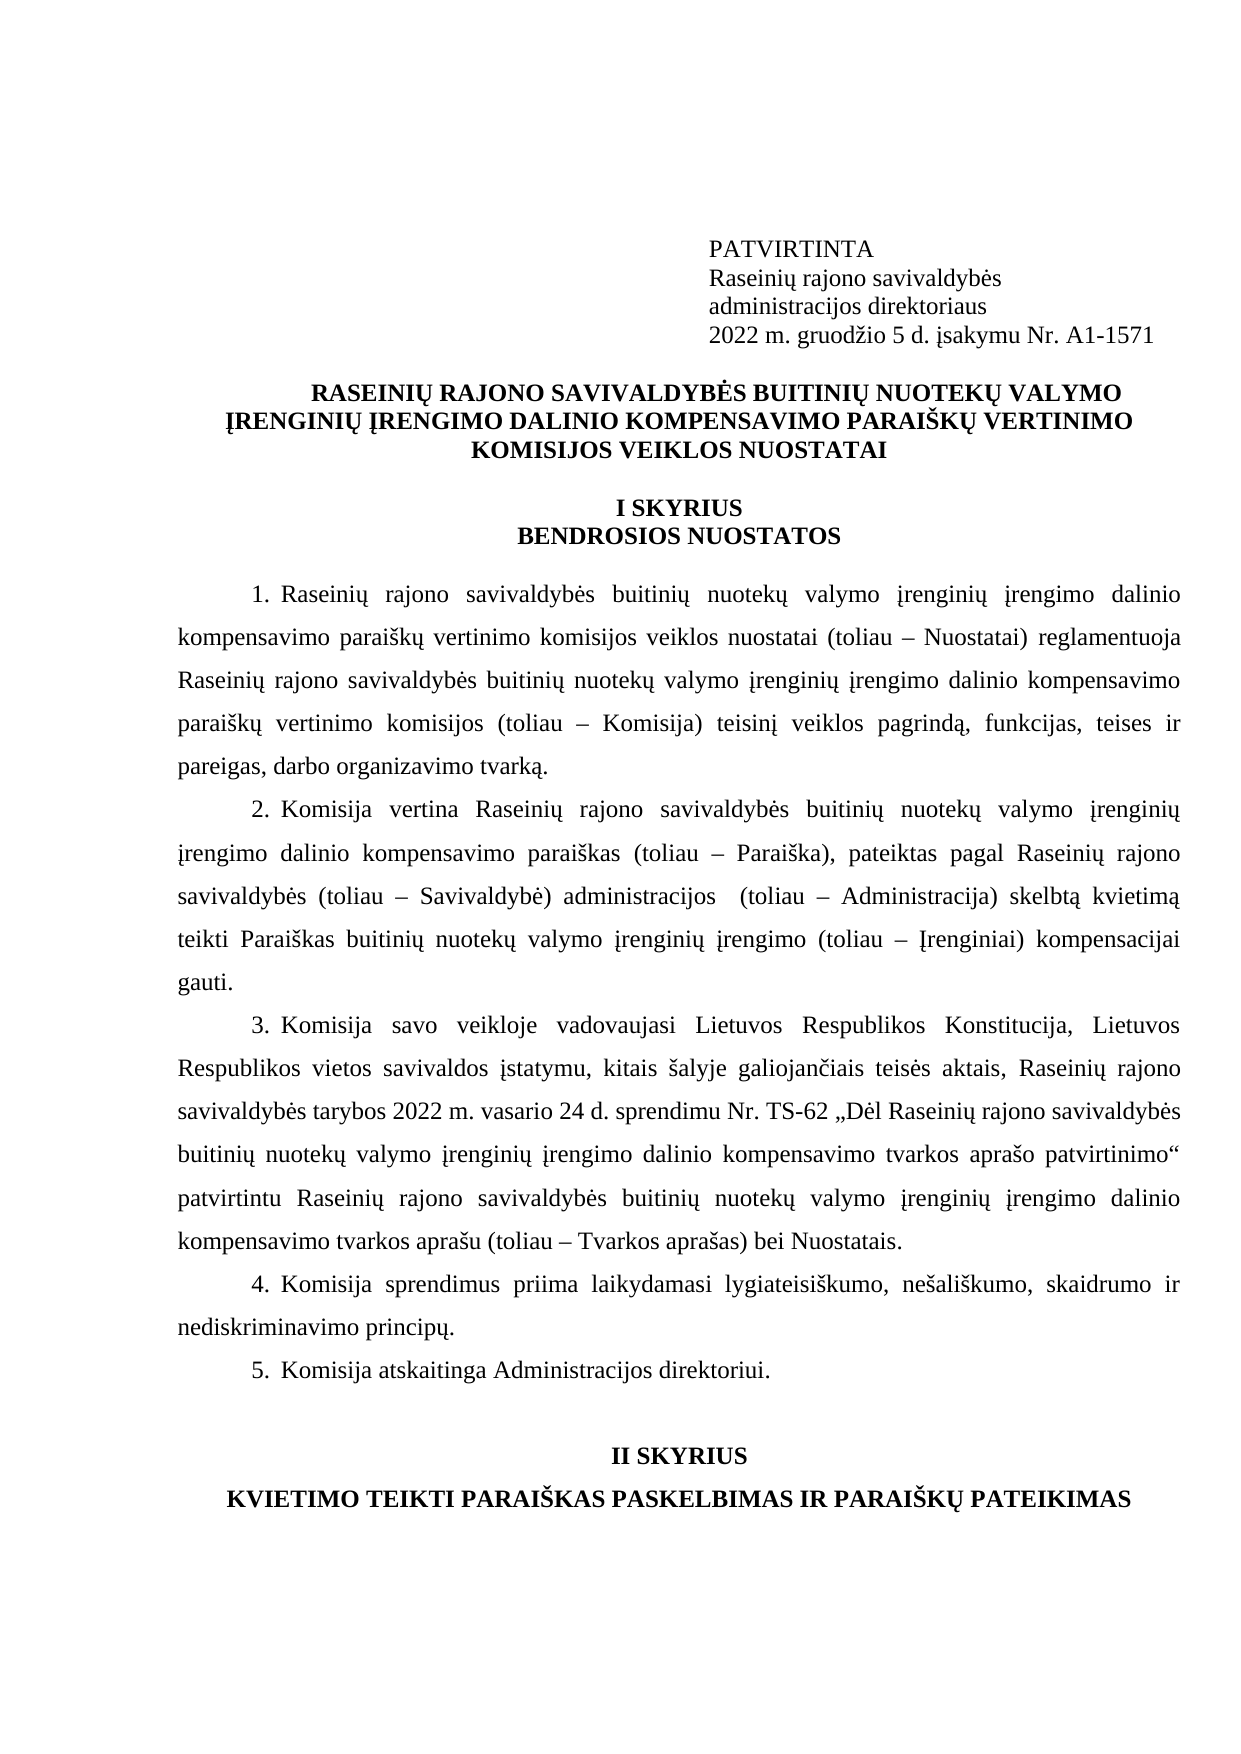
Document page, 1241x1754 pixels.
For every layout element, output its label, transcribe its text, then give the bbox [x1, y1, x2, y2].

subtitle BENDROSIOS NUOSTATOS [177, 521, 1181, 550]
subtitle I SKYRIUS [177, 493, 1181, 521]
text 5. Komisija atskaitinga Administracijos direktoriui. [177, 1355, 1181, 1384]
text 2. Komisija vertina Raseinių rajono savivaldybės buitinių nuotekų valymo įrenginių įrengimo dalinio kompensavimo paraiškas (toliau – Paraiška), pateiktas pagal Raseinių rajono savivaldybės (toliau – Savivaldybė) administracijos (toliau – Administracija) skelbtą kvietimą teikti Paraiškas buitinių nuotekų valymo įrenginių įrengimo (toliau – Įrenginiai) kompensacijai gauti. [177, 794, 1181, 996]
text PATVIRTINTA [177, 234, 1181, 263]
text KVIETIMO TEIKTI PARAIŠKAS PASKELBIMAS IR PARAIŠKŲ PATEIKIMAS [177, 1484, 1181, 1513]
text 1. Raseinių rajono savivaldybės buitinių nuotekų valymo įrenginių įrengimo dalinio kompensavimo paraiškų vertinimo komisijos veiklos nuostatai (toliau – Nuostatai) reglamentuoja Raseinių rajono savivaldybės buitinių nuotekų valymo įrenginių įrengimo dalinio kompensavimo paraiškų vertinimo komisijos (toliau – Komisija) teisinį veiklos pagrindą, funkcijas, teises ir pareigas, darbo organizavimo tvarką. [177, 579, 1181, 780]
subtitle 3. Komisija savo veikloje vadovaujasi Lietuvos Respublikos Konstitucija, Lietuvos Respublikos vietos savivaldos įstatymu, kitais šalyje galiojančiais teisės aktais, Raseinių rajono savivaldybės tarybos 2022 m. vasario 24 d. sprendimu Nr. TS-62 „Dėl Raseinių rajono savivaldybės buitinių nuotekų valymo įrenginių įrengimo dalinio kompensavimo tvarkos aprašo patvirtinimo“ patvirtintu Raseinių rajono savivaldybės buitinių nuotekų valymo įrenginių įrengimo dalinio kompensavimo tvarkos aprašu (toliau – Tvarkos aprašas) bei Nuostatais. [177, 1010, 1181, 1254]
text administracijos direktoriaus [177, 291, 1181, 320]
text 4. Komisija sprendimus priima laikydamasi lygiateisiškumo, nešališkumo, skaidrumo ir nediskriminavimo principų. [177, 1269, 1181, 1341]
text RASEINIŲ RAJONO SAVIVALDYBĖS BUITINIŲ NUOTEKŲ VALYMO ĮRENGINIŲ ĮRENGIMO DALINIO KOMPENSAVIMO PARAIŠKŲ VERTINIMO KOMISIJOS VEIKLOS NUOSTATAI [177, 378, 1181, 464]
subtitle II SKYRIUS [177, 1441, 1181, 1470]
text 2022 m. gruodžio 5 d. įsakymu Nr. A1-1571 [177, 320, 1181, 349]
text Raseinių rajono savivaldybės [177, 263, 1181, 291]
